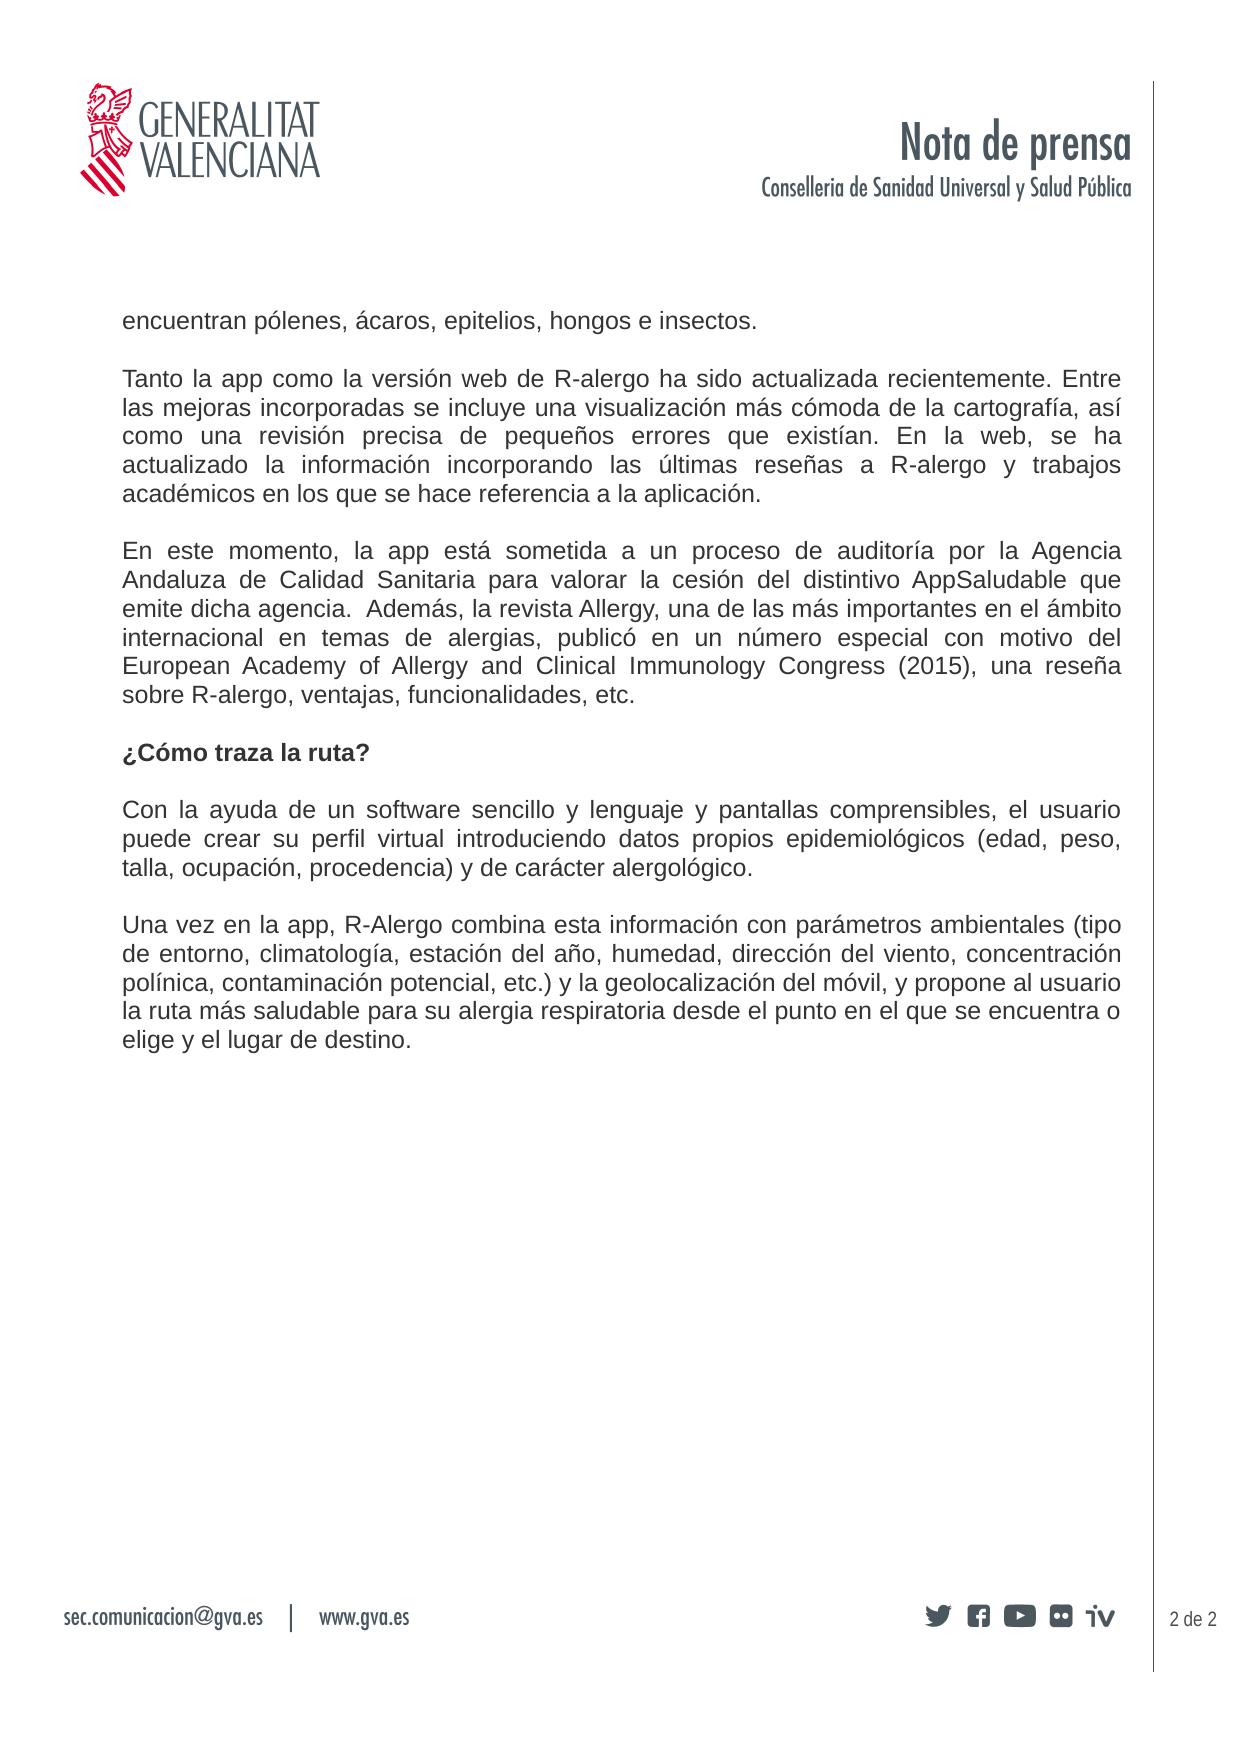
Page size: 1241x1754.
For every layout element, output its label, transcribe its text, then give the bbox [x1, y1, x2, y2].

text ¿Cómo traza la ruta? [122, 737, 1123, 766]
picture [0, 1582, 1241, 1754]
text encuentran pólenes, ácaros, epitelios, hongos e insectos. [122, 306, 1123, 335]
text Tanto la app como la versión web de R-alergo ha sido actualizada recientemente. Entre las mejoras incorporadas se incluye una visualización más cómoda de la cartografía, así como una revisión precisa de pequeños errores que existían. En la web, se ha actualizado la información incorporando las últimas reseñas a R-alergo y trabajos académicos en los que se hace referencia a la aplicación. [122, 364, 1123, 507]
text Con la ayuda de un software sencillo y lenguaje y pantallas comprensibles, el usuario puede crear su perfil virtual introduciendo datos propios epidemiológicos (edad, peso, talla, ocupación, procedencia) y de carácter alergológico. [122, 795, 1123, 881]
text Una vez en la app, R-Alergo combina esta información con parámetros ambientales (tipo de entorno, climatología, estación del año, humedad, dirección del viento, concentración polínica, contaminación potencial, etc.) y la geolocalización del móvil, y propone al usuario la ruta más saludable para su alergia respiratoria desde el punto en el que se encuentra o elige y el lugar de destino. [122, 910, 1123, 1054]
picture [0, 0, 1241, 278]
text En este momento, la app está sometida a un proceso de auditoría por la Agencia Andaluza de Calidad Sanitaria para valorar la cesión del distintivo AppSaludable que emite dicha agencia. Además, la revista Allergy, una de las más importantes en el ámbito internacional en temas de alergias, publicó en un número especial con motivo del European Academy of Allergy and Clinical Immunology Congress (2015), una reseña sobre R-alergo, ventajas, funcionalidades, etc. [122, 536, 1123, 709]
